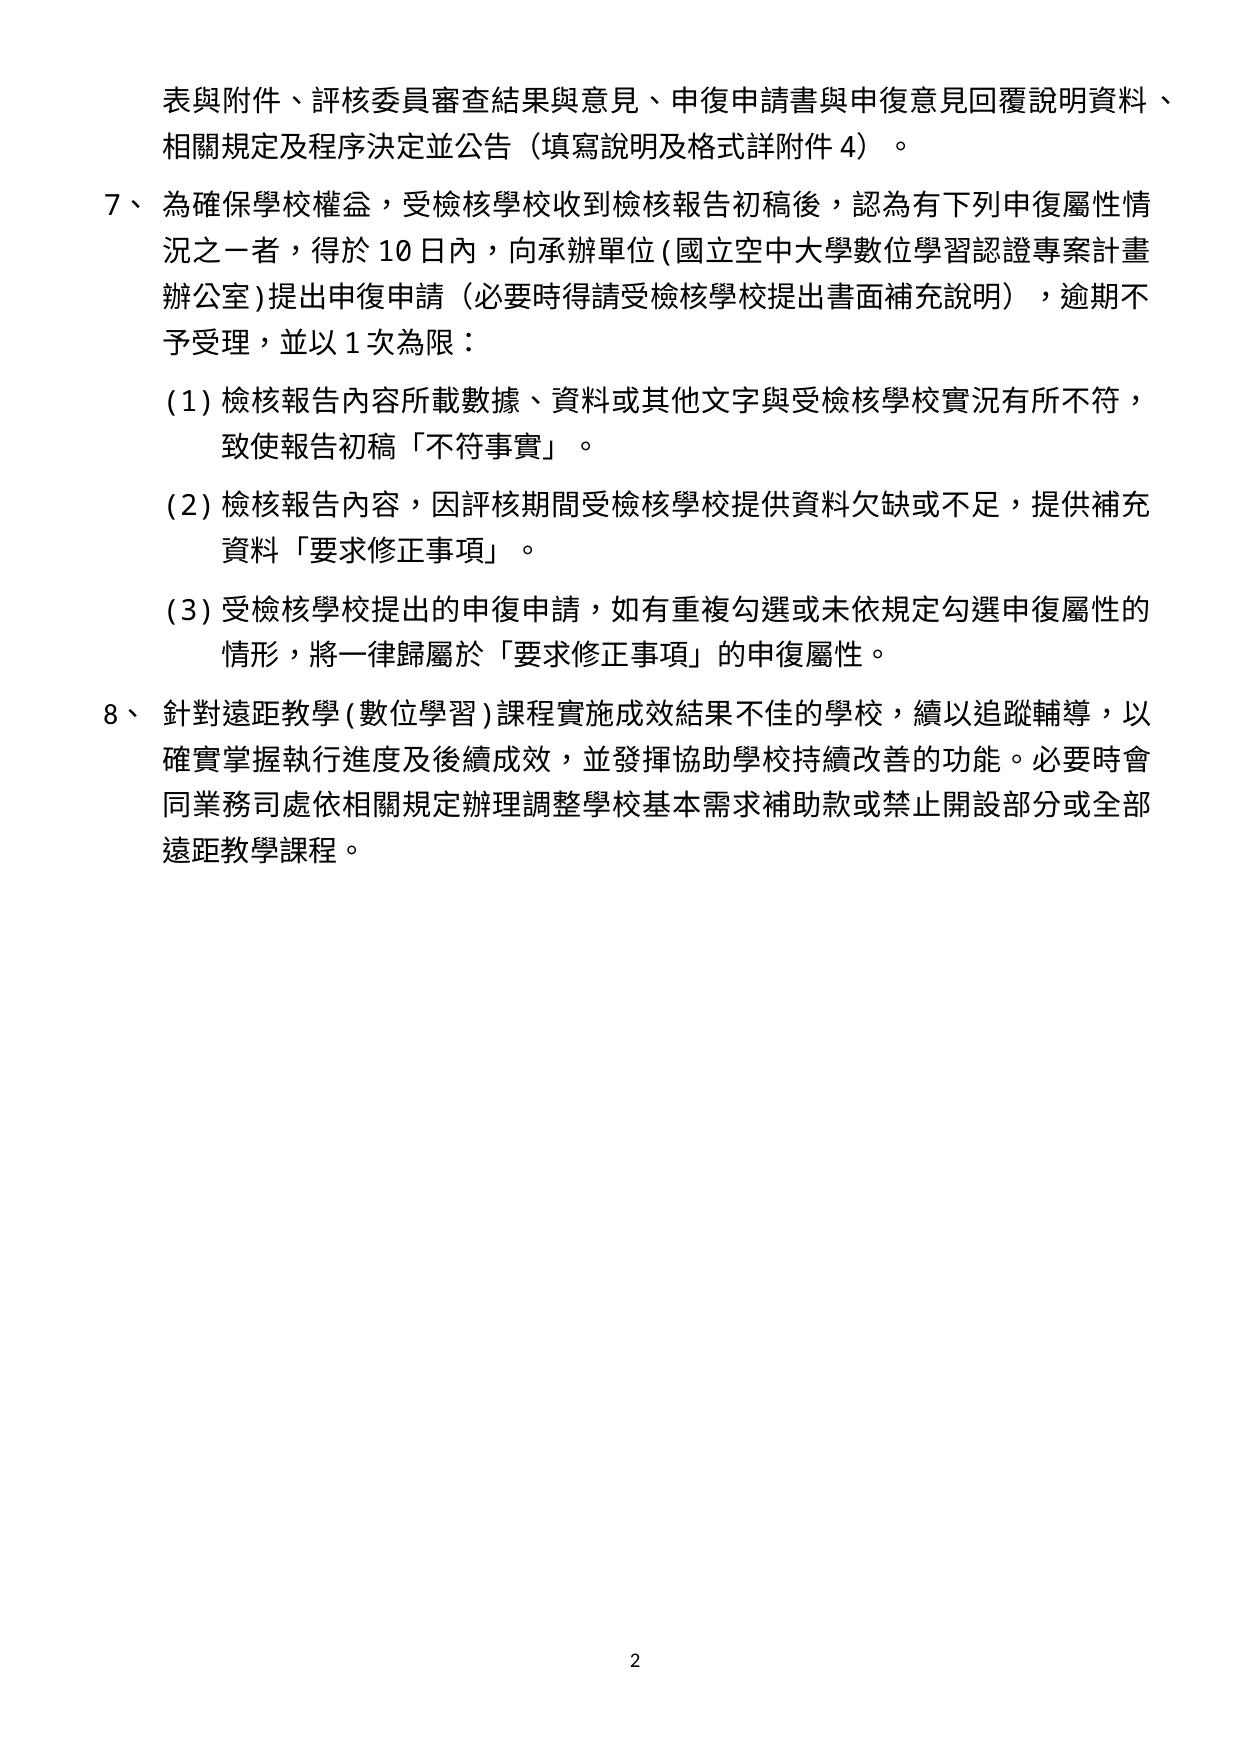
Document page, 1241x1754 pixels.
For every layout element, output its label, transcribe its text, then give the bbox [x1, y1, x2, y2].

list 檢核報告內容，因評核期間受檢核學校提供資料欠缺或不足，提供補充資料「要求修正事項」。 [162, 479, 1152, 571]
list 檢核結果分為「通過」及「待改進」兩種，由本部主政單位依學校自我檢核表與附件、評核委員審查結果與意見、申復申請書與申復意見回覆說明資料、相關規定及程序決定並公告（填寫說明及格式詳附件4）。 [103, 75, 1152, 167]
list 為確保學校權益，受檢核學校收到檢核報告初稿後，認為有下列申復屬性情況之ㄧ者，得於10日內，向承辦單位(國立空中大學數位學習認證專案計畫辦公室)提出申復申請（必要時得請受檢核學校提出書面補充說明），逾期不予受理，並以1次為限： [103, 179, 1152, 362]
list 受檢核學校提出的申復申請，如有重複勾選或未依規定勾選申復屬性的情形，將一律歸屬於「要求修正事項」的申復屬性。 [162, 583, 1152, 675]
list 針對遠距教學(數位學習)課程實施成效結果不佳的學校，續以追蹤輔導，以確實掌握執行進度及後續成效，並發揮協助學校持續改善的功能。必要時會同業務司處依相關規定辦理調整學校基本需求補助款或禁止開設部分或全部遠距教學課程。 [103, 687, 1152, 871]
list 檢核報告內容所載數據、資料或其他文字與受檢核學校實況有所不符，致使報告初稿「不符事實」。 [162, 375, 1152, 467]
